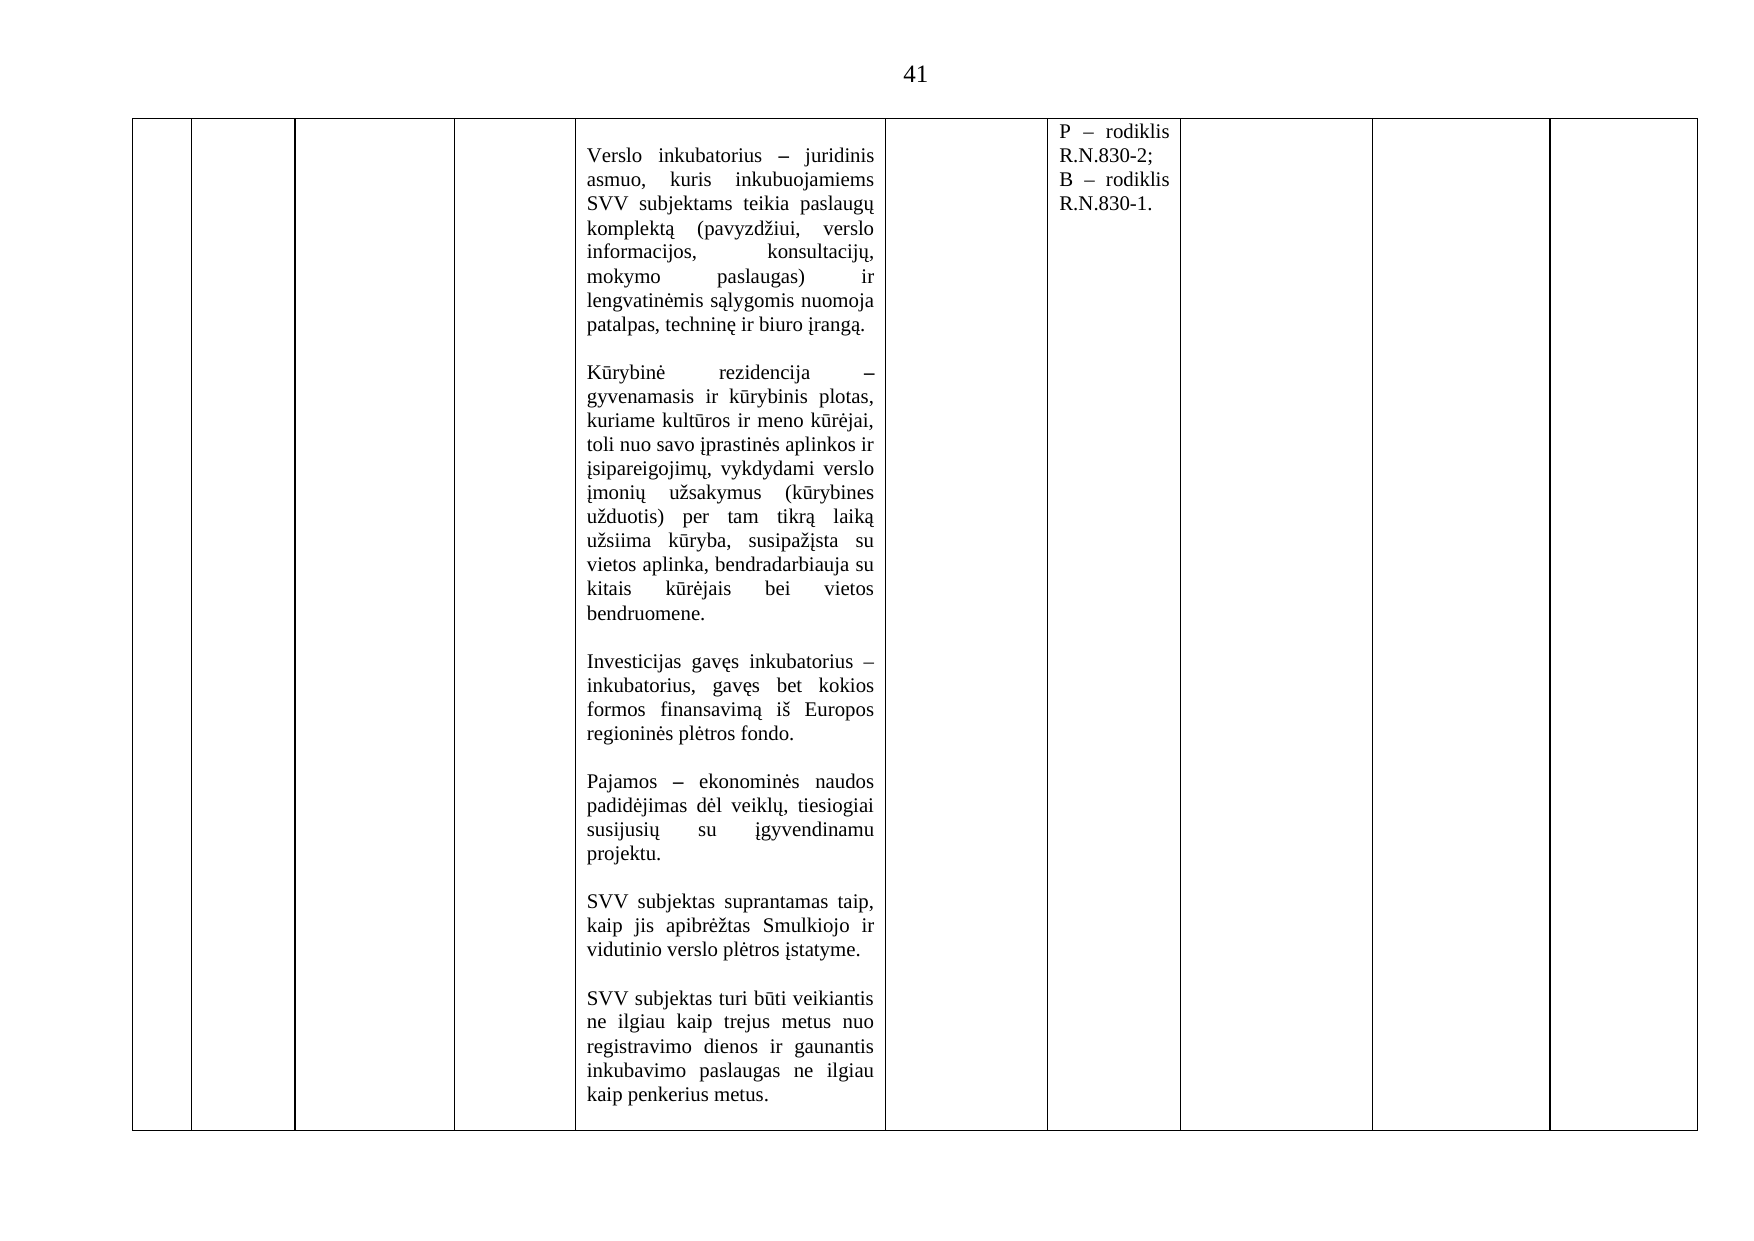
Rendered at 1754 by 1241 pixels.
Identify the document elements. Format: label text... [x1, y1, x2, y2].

table_cell Verslo inkubatorius – juridinis asmuo, kuris inkubuojamiems SVV subjektams teikia paslaugų komplektą (pavyzdžiui, verslo informacijos, konsultacijų, mokymo paslaugas) ir lengvatinėmis sąlygomis nuomoja patalpas, techninę ir biuro įrangą. Kūrybinė rezidencija – gyvenamasis ir kūrybinis plotas, kuriame kultūros ir meno kūrėjai, toli nuo savo įprastinės aplinkos ir įsipareigojimų, vykdydami verslo įmonių užsakymus (kūrybines užduotis) per tam tikrą laiką užsiima kūryba, susipažįsta su vietos aplinka, bendradarbiauja su kitais kūrėjais bei vietos bendruomene. Investicijas gavęs inkubatorius – inkubatorius, gavęs bet kokios formos finansavimą iš Europos regioninės plėtros fondo. Pajamos – ekonominės naudos padidėjimas dėl veiklų, tiesiogiai susijusių su įgyvendinamu projektu. SVV subjektas suprantamas taip, kaip jis apibrėžtas Smulkiojo ir vidutinio verslo plėtros įstatyme. SVV subjektas turi būti veikiantis ne ilgiau kaip trejus metus nuo registravimo dienos ir gaunantis inkubavimo paslaugas ne ilgiau kaip penkerius metus. [576, 119, 885, 1130]
table_cell [1551, 119, 1697, 1130]
table_cell [455, 119, 575, 1130]
table_cell P – rodiklis R.N.830-2; B – rodiklis R.N.830-1. [1048, 119, 1180, 1130]
table_cell [886, 119, 1047, 1130]
table_cell [1373, 119, 1549, 1130]
table_cell [296, 119, 454, 1130]
table_cell [192, 119, 294, 1130]
table_cell [1181, 119, 1372, 1130]
table_cell [133, 119, 191, 1130]
